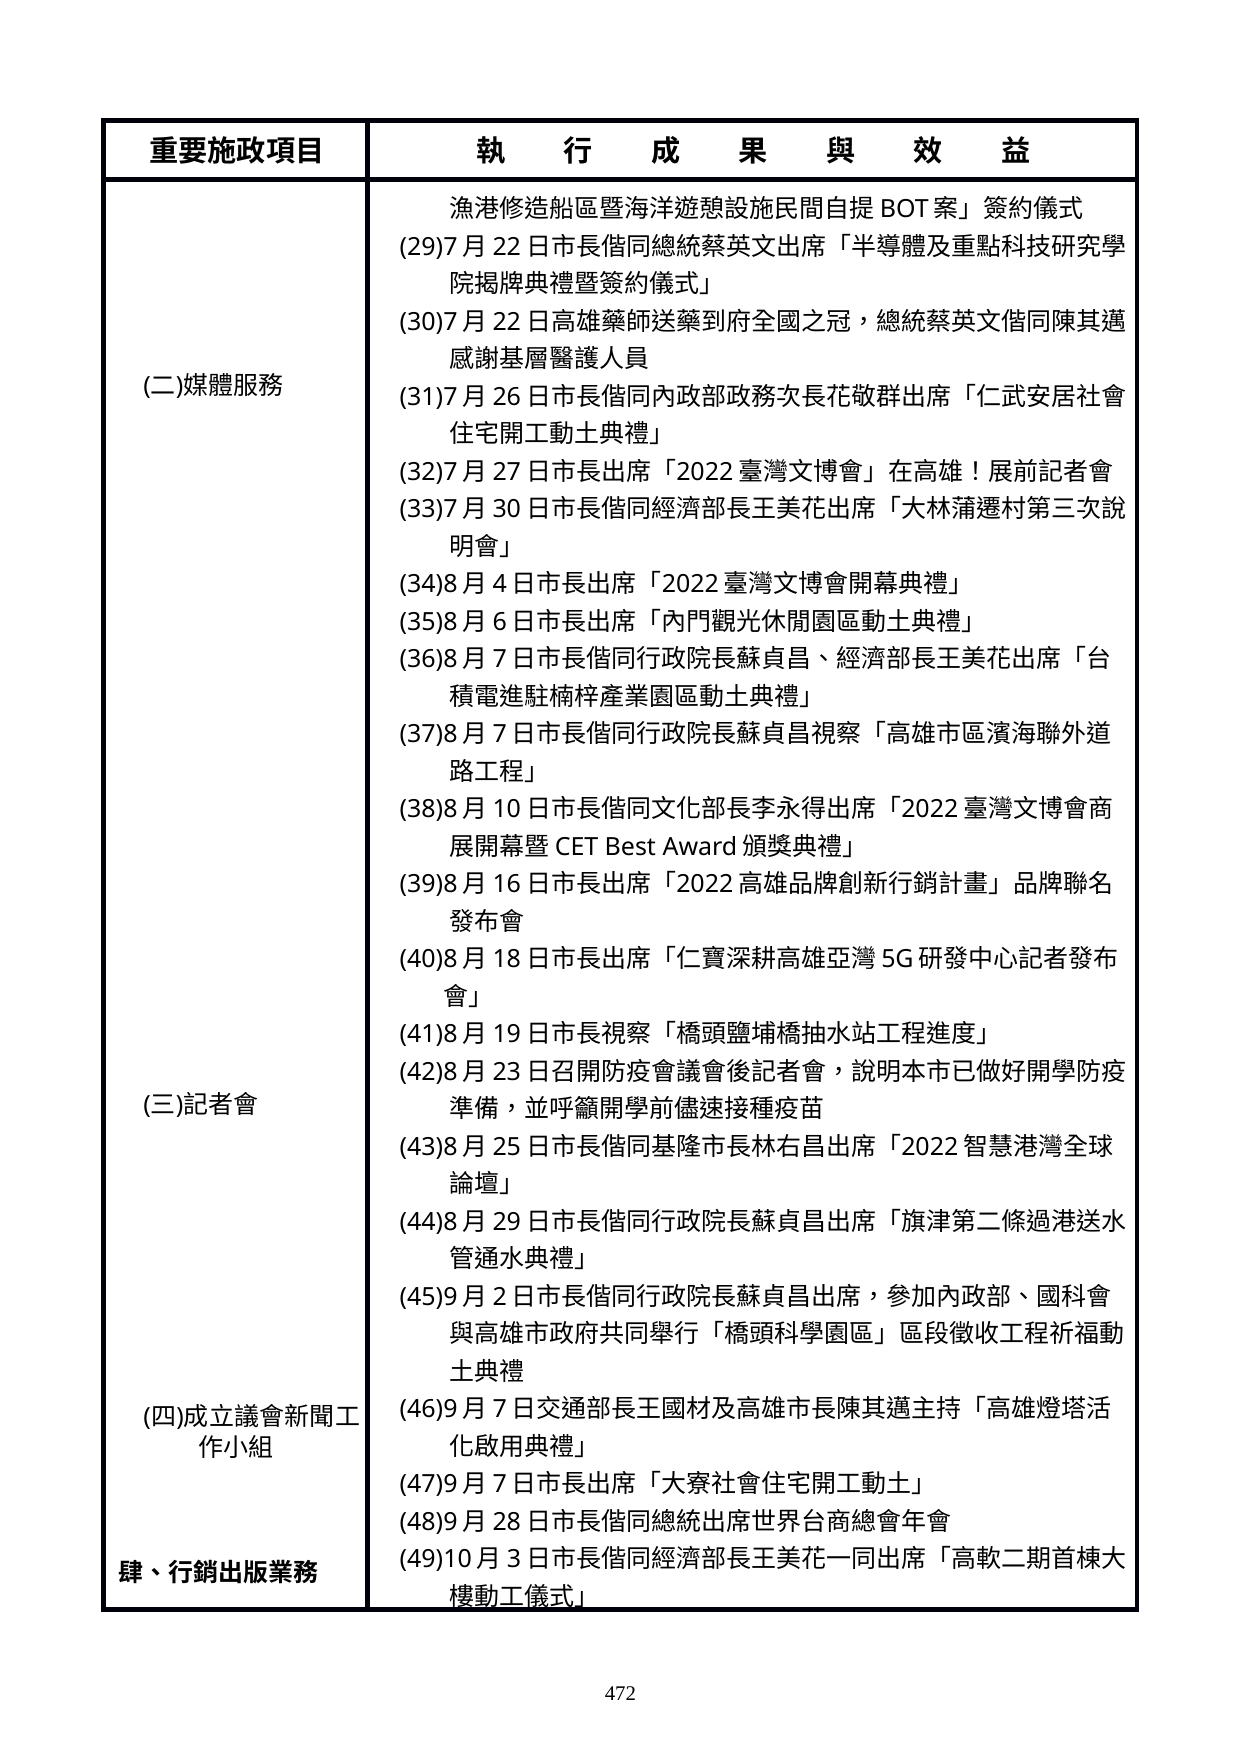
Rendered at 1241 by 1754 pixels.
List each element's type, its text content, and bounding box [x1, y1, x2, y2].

table_cell 1.依據兒童及少年性剝削防制條例規定，訂定「高雄市政府新聞局處理違反兒童及少年性剝削防制條例案件裁罰基準」，辦理平面媒體刊登違法色情廣告之查處。 2.持續加強查察報紙等平面廣告，以維護、保障兒童及少年閱聽權益。 1.依據電影法及相關法令規定，針對轄下的各家電影院，執行例行性不定期查察作業，輔導業者落實分級制度。 2.本市電影片映演業共計10家，111年度實施電影片映演業臨場查驗157廳次 (含本市111年度電影片映演業之安全、衛生、消防等事項之聯合稽查)及影展35廳次，共計查驗192廳次。 3.防疫期間，加強查察本市電影院防疫措施，並請業者持續加強環境清消及落實執行防疫作為。 1.依據兒童及少年福利與權益保障法、出版品及錄影節目帶分級管理辦法等法令規定，查察錄影節目帶租售業及錄影節目帶播映場所是否依法實施影片分級制度。 2.本市錄影節目帶業約23家，新聞局111年度共查察50家次，均符合相關規定。新聞局於查察同時輔導業者落實錄影節目帶分級制度，避免消費者越級觀看不合時齡之錄影節目帶，以保護兒童與少年身心健全發展。 3.防疫期間，不定時派員前往查察錄影節目帶播映場所防疫措施落實情形，並請業者持續執行相關防疫作為。 1.111年度加強有線電視系統輔導管理工作，每月查察系統業者插播廣告情形96家次，均符合相關規定。 2.針對市民及里長反映有線電視系統纜線架設爭議，即時派員或請權責單位及業者至現場查勘，並將附掛之纜線重新規劃整理或拆除，111年度計處理497件(慶聯128件、港都80件、鳳信66件、南國30件、新高雄12件，其他屬不明纜線者181件)。 3.依據有線廣播電視法暨施行細則相關規定，成立「高雄市政府有線廣播電視系統費率審議委員會」，由傳播學者、財經學者專家、消費者團體代表、會計師、律師、通訊網路學者及市府代表共計11人組成，以保障市民收視、消費權益。 4.審議112年本市有線廣播電視系統基本頻道收視費標準，考量通膨壓力，穩定民生物價，112年有線電視各項收視費用不調整，維持與111年相同：慶聯、港都等2家每月每戶基本頻道組上限為500元、經濟型200元，鳳信基本頻道組每月每戶上限為510元、經濟組200元，南國每月每戶基本頻道組上限為550元、基本組200元，新高雄每月每戶基本普及組上限為450元、經濟組160元。裝機費、分機費、復機費及移機費亦均有規定。對於社會局登記有案之低收入戶，免收基本頻道收視費、裝機費、分機費、復機費、移機費等費用。 5.協助各家有線電視業者配合中央流行疫情指揮中心於防疫期間播送各項防疫訊息。 6.為持續鼓勵本市有線電視經營者提供公共訊息數位服務，以提升服務品質，受理業者申請提供公共訊息數位服務補助，111年核定補助共3案（鳳信、慶聯及新高雄各1案），經費合計197萬元。 7.辦理本市有線電視收視滿意度調查，瞭解市民收視習慣及相關資訊，調查結果並提供各業者參考，提升服務品質。 1.為行銷高雄在地文化特色，促進觀光產業發展，攝製多元豐富節目於本市公用頻道(CH3)播放。 2.為強化城市行銷，部分節目安排於全國性頻道播出，另上傳至高雄市政府YouTube平台，以增加節目曝光率，相關節目如下： (1)市政新聞專題節目： 高雄進行式： 針對本市在地市政活動，製作新聞專題節目，本年共製作12集節目、48則專題。 節目內容除提供市民最新疫情資訊外，如：「高市防疫春節不打烊」、「高市開學防疫大作戰 三位副市長訪校園」、「高市開設小兒快篩陽特別門診 採檢看病領藥一次完成」、「快篩陽別怕 高市500家基層診所提供診斷治療」等專題外，另針對「2022台灣燈會在高雄 氣勢磅礡高人氣」、「喜迎台積電設廠 高雄楠梓產業園區開工動土啦！」、「站東路開通 高雄南北交通更暢通」…等重要市政議題進行專題報導，並同步上傳臉書、YouTube及市府中庭電視牆露出，以即時傳達市民最新市政資訊。 (2)行銷在地特色及休閒旅遊節目： ①高雄百工：節目規劃介紹高雄在地產業，讓更多市民有機會認識在高雄深耕打拼並善盡企業社會責任的產業，它們不僅創造出高雄第一、臺灣第一，同時也成為高雄經濟的中流砥柱。本系列節目透過以下方式行銷: 行銷宣傳：節目20秒行銷短片於本市公用頻道播出、臉書廣告投放宣傳。 共製播28集節目，每集長度15分鐘，除於本市公用頻道(CH3)播出，並上傳至高雄市政府YouTube網路平台。 ②高雄玩夯局2.0漫遊攻略：製作20集節目（每集30分鐘），由在地達人帶路，發掘觀光旅遊及在地產業亮點，發揚大高雄在地多元產業、公共建設、地方文創、農村生活、原鄉特色等地方文化。除於高雄市公用頻道CH3、高雄市政府YouTube播出外，也透過三立都會台CH30、三立新聞網、三立YouTube及Vidol、Vidol YouTube播出；更於中華電信MOD CH301綜合台、海外衛星頻道Unifi TV及三立國際台播出。 (3)2022台灣燈會開閉幕展演活動4K影像轉播案透過本案讓全國民眾可透過多機(含空拍機)影像直播攝錄，即時觀賞2022台灣燈會在高雄之璀璨奪目，包括: ①光啟愛河灣·武營晚點名(2月1日) 透過YouTube、臉書直播並供訊於各家電視台，介紹愛河、衛武營雙場域展演活動，吸引全台民眾對台灣燈會之關注，並來高雄賞燈觀光。 ②開幕儀式(2月15日)、閉幕儀式(2月28日) 透過民視台灣台、YouTube、臉書直播台灣燈會開、閉幕式，並供訊於各家電視台SNG連線，讓高畫質「2022台灣燈會在高雄」的主燈及各項展演活動能零時差呈現於各通路上供民眾觀賞。 ③此外，為讓市民能再次觀賞2022台灣燈會在高雄之美，製作剪輯開、閉幕精華各1小時於民視無線台及本市有線電視公用頻道播出。 (4)為增加本市有線電視公用頻道(CH3)節目媒體近用，並推展媒體識讀教育，購置由義守大學錄製「2022傳播與媒體生態座談會-創造出真正咱高雄人的電視台：後疫情時代民眾如何運用公用頻道發揮媒體近用功能」專題座談版權。 3.公用頻道行銷宣導 (1)平面媒體刊物部分： ①「111年節能減碳健行暨有線電視公用頻道宣導」DM刊登「公用頻道宣傳」1則。 ②「111年豆子劇團親子節能減碳暨有線電視公用頻道宣導」DM刊登「公用頻道宣傳」1則。 ③「有線電視公用頻道宣導」DM刊登「公用頻道宣傳」1則。 (2)配合重大活動宣導： 製作多元、實用宣導品於各大活動現場發送，宣導公用頻道，111年度計宣導7場次，讓大家認識公用頻道的優質節目內容與免費託播服務，鼓勵民眾近用公用頻道。 4.本市公用頻道聯播整合，除24小時播送節目，也協調慶聯、港都、鳳信、南國及新高雄等5家有線電視的頭端機房進行連結，在同時段均可收看同一節目，以提升市民認同感、縮減資訊傳達時間，拉近行政區距離。 5.COVID-19防疫警戒期間，新聞局租用設備與器材，協調各家有線電視公司透過高雄市公用頻道CH3，全程LIVE直播「高雄市政府防疫會議會後記者會」，讓高雄市38個行政區的市民朋友，從家裡有線電視同步即時收看市府的防疫作為或施打疫苗等衛教資訊。 6.有線電視新聞聯播 新聞局與高雄市現有自製新聞節目之5家有線電視業者協調合作(慶聯、港都聯製播出「港都新聞」)，本市4家電視新聞，安排於公用頻道輪播，播出時間為：週一至週五首播時段為12:00播出「新高雄新聞」、12:30播出「南國新聞」、13:00播出「港都新聞」、13:30播出「鳳信新聞」；另重播時段為19:00播出「南國新聞」；19:30播出「港都新聞」；20:00播出「新高雄新聞」； 20:30播出「鳳信新聞」。 1.新聞輯要 每日剪輯本市重要網路媒體新聞及電視監測新聞提供市長、副市長及局處首長參閱，111年計剪輯平面新聞資料逾63,944則、網路即時新聞資料逾254,525則、搜集電視新聞摘要70,030則，加強民意輿情搜集、分析與反映工作，作為施政參考。 2.櫥窗 於市府四維行政中心設置市政櫥窗，定期更新市政建設照片，以報導市政活動及建設進步情形，提升市民認同感及參與感。 3.持續維運「好理災-災害數據網路平台」 鑑於天然災害或緊急事件發生時，社會大眾對於災情訊息需求迫切，新聞局已跨局處合作建置「好理災－災害數據網路平台」，配合災害應變中心開設期間或市長指示，彙整各局處權管災情現況，主動定期公布各項災情即時數據。111年度持續維運網站並依需求調整呈現模式，俾提供媒體及民眾即時災情資訊。 4.媒體行銷宣傳 運用雜誌、報紙等平面通路，透過廣告專輯企劃，以兼具深度與廣度之方式，加強宣導本市各項施政建設成果與觀光旅遊景點，主題如下： 開創永續 城市的造局者：與平面雜誌合作廣告專輯宣傳案，以平面、數位宣傳呈現各項市政的執行與成果。 主題為「從托育到樂齡 高雄創新校園空間活化新價值」、「高雄北城計畫 南部半導體S型廊帶敲門磚」、「北高雄一日暢遊 橋頭岡山文化地景的魅力」、「軌道建設四線齊發 綠色交通永續高雄」。 打開高雄。想像未來：與平面雜誌合作廣告專輯宣傳案，平面結合數位廣編宣傳。 主題為「融合交通、生活與新舊文化，鳯山中城再造東高雄璀璨新地標」、「築巢引鳳，高雄市以產業升級推動城市轉型」、「高雄市青年局 陪伴在地青年打造自我事業」。 春節專刊：為推廣春節高雄旅遊資訊，刊登「2022台灣燈會在高雄」春節旅遊專刊，以多元豐富吃喝玩樂資訊，供民眾春節假期旅遊參考。 觀光行銷：運用青商會刊物刊登「2022台灣燈會在高雄」，讓更多青年朋友瞭解城市轉型成果；宣傳「台灣燈會防疫平台」、「五行暢遊碼」及《共生花》、《脈動》等融合新住民元素且交織文化之燈會作品，讓民眾安心防疫、暢遊燈會。 夏季專刊：介紹小港林園捷運延伸線及地方特色之觀光景點，吸引民眾遊賞高雄，行銷重要交通建設，並提升高雄的觀光經濟效益。 秋節專刊：刊登主題「高雄農漁村好好玩」，以深度報導方式行銷高雄農特產、旅遊及其相關農業政策。 產業發展：宣傳「111年度促進產業發展獎補助辦法」、「迎向2023首選高雄」、「亞洲新灣區」、「產業轉型 投資高雄」、「煉油廠轉型與蛻變」，宣傳高雄煉油廠土壤、地下水汙染整治工作及產業轉型成果，歡迎業者到高雄投資，以提升產業競爭力、創造就業機會及繁榮地方經濟。 交通建設：刊登主題「捷運聯合開發行銷」，行銷本市捷運場站聯開案及其地方建設發展。 環境永續：刊登主題「推動低碳永續家園」、「環保淨零碳排」、「多元管制降空汙」，提升市民環境永續意識，朝2050高雄淨零碳排方向邁進。 農業政策：刊登主題「明日超商」、「農漁業冷鏈外銷」、「神農市集」、「產銷履歷」、「智慧農業」，運用平面雜誌及其數位網站，擴大行銷本府農業政策。 水利建設：宣傳「打造優質水環境美好生活在高雄」，宣傳水利建設施政作為。 工務建設：宣傳「高雄厝3.0」使民眾瞭解本府推動綠建築成果。 土地開發：宣傳「高市土地重劃開發一甲子 城市蛻變轉型」，讓全國民眾更瞭解本市土地開發成果。 都市發展：宣傳「旗糖農創園區」高雄土地開發招商成果。 運動發展：宣傳「高雄富邦馬拉松」，推動馬拉松賽事政策宣導及成果。 社會福利：刊登「高雄孕婦產檢交通補助」，以保障孕期安全，打造本市懷孕婦女安全友善環境。 5.網路媒體行銷宣傳 考量網際網路無遠弗屆之影響力，規劃運用網站横幅banner廣告通路，行銷本市重大施政成果，強化資訊能見度，行銷主題包括： 觀光行銷：宣傳「2022台灣燈會新住民燈區」，運用《共生花》、《脈動》等融合新住民元素且交織文化之燈會作品，讓民眾安心防疫、暢遊燈會。藉由活動人潮帶動高雄觀光經濟，振興高雄觀光產業。 產業發展：宣傳「006688補助展延」、「111年度促進產業發展獎補助辦法」、「高雄產業轉型及5G AIoT結合台灣燈會示範場域」、「再生水開發成果」、「煉油廠華麗轉身楠梓產業園區」、「打造南部科技廊帶」、「2022DigiWave」、「元宇宙」、「迎向2023 首選高雄」、「5G AIoT生態圈 高雄智慧科技城」、「5G AIoT 亞洲新灣區 高雄新核心」、「永不止步」短片等，吸引企業投資高雄、並推動經濟發展、產業轉型時，行銷本市積極打造高科技、半導體優質產業聚落以提供友善招商引資環境，及5G AIoT科技城市新形象，展現智慧城市推動成果。 交通建設：宣傳「軌道建設四線齊發 捷運聯開再創商機」，行銷本市捷運場站聯開案及其地方建設發展。 環境永續:刊登主題「防制空污淨零碳排」，強化民眾環保意識。 農漁產業：宣傳「高雄瘋農趣」、「漁業發展暨觀光行銷」、「冷鏈設施」、「大社蜜棗」，以影音專題製作、數位平臺行銷農漁政策。 水利建設：宣傳「打造優質水環境 美好生活在高雄」，宣傳水利建設施政作為。 工務建設：宣傳「綠園道」、「特色公園」、「高雄厝3.0」、「高煉廠土汙整治 褐地重生科技園區」、「道路養護智慧化」，使民眾瞭解本府宣傳公園道路、推動綠建築、高煉廠土汙整治、道路挖掘管理等成果。 都市發展:宣傳「旗糖農創園區」、「路竹都市計畫」、「高煉廠轉型循環經濟研發專區」、「特貿三南之南基地邁向全球」，運用網路媒體及製播短片，強化都市更新、招商引資等政策宣導及成果。 運動發展：宣傳「高雄電競成果」、「高雄富邦馬拉松」，推動高雄電競及馬拉松賽事等政策宣導及成果。 工安及求職防詐宣導：刊登主題「加強勞工安全保障預防職災」、「求職防詐騙」等相關資訊，以降低勞工職業災害發生與防範求職詐騙等情事。 6.多元媒宣行銷宣傳 運用本市公車候車亭燈箱(37面)刊登道安及市政行銷廣告，主題為「清晨夜間外出穿戴亮色衣物或配件」、「FUN心玩旗津」、「四線齊發、運動中心、台灣設計展、庄頭藝穗節、車輛慢看停行人停看聽」、「壽山動物園、2023高雄跨年亞灣未來市」，以觸及通勤族、學生、汽機車用路人等對象，提高宣傳效益。 運用本市33處（計35面）行政大樓及學校外牆刊掛戶外帆布廣告，刊掛主題為「清晨夜間外出穿戴亮色衣物或配件」、「騎車開車不超速」、「軌道建設、運動中心」、「勿酒駕及路口安全」，以強化民眾道安觀念及行銷市政活動。 2022台灣燈會期間，為鼓勵民眾搭乘交通運具前往並落實防疫制度，運用電子戶外刊板加強宣導「台灣燈會防疫平台」及「五行暢遊碼」等相關訊息。並藉由高鐵車廂海報、台灣大車隊車體廣告及車內影音電視託播2022台灣燈會在高雄宣傳短片，將台灣燈會活動推廣至全國各地。 後疫情時期，為宣傳產業數位轉型、招商引資及結合在地產業發展，於國內外旅客眾多的台北捷運月台電視、燈箱刊登廣告，提升本市經濟產業發展。 透過廣播媒體進行「台灣燈會結合5G AIoT智慧運用」宣導，邀請民眾於台灣燈會中，實際體驗5G AIoT智慧科技應用成果；另為強化在地防災能量，宣導本市「水利防汛」相關訊息，增進民眾瞭解、熟悉汛期之正確觀念與應變能力；及積極佈建半導體聚落，打造電動車基地，媒合多家新創、國際加速器進駐高雄，宣傳本市「招商暨產業轉型成果」。 推廣本市友善社福環境，展現本府施政作為，運用廣播電臺之宣導效益，鼓勵市民多加利用相關服務。 為防範求職詐騙等情事，運用廣播媒體刊播主題「求職防詐騙」等相關資訊。 透過高鐵車廂海報、高雄住宅大樓電梯資訊平臺及計程車內影音電視，刊登「迎向2023 首選高雄」海報及排播「永不止步」短片，行銷宣傳高雄產業數位轉型。 為宣傳市政行銷和活動短片，透過計程車內影音電視刊播「永不止步」、「產檢交通補助」、「迎向2023首選高雄」等宣傳短片。 運用超商廣播宣傳「招商暨產業轉型成果」，展現高雄城市意象，擴大整體招商效益。 1.媒體宣傳 (1)運用新聞記者公會、報紙發行的農民曆刊登道路交通安全跨頁廣告，隨農民曆贈送弱勢家庭民眾，或深入各階層及家庭等，廣告效益長達一年。 (2)製播111年度交通安全廣播宣導節目，加強宣導道路交通安全政策與維持良好交通秩序，透過廣播電臺以廣告、專訪、口播等方式，進行全年道安廣播宣導，宣導主題包括酒駕防制、大型車安全、高齡者交通安全、汽機車正確左右轉、考照再上路 青春向前行、暑假期間青年朋友不超速 不逼車 不無照、機車如何正確左轉、無號誌化路口-閃紅閃黃、非號誌化路口行車安全-停標誌或標線 閃光紅燈、速度管理、酒駕防制及新交通法規等，藉由電臺製播創意宣導帶，向市民宣導正確的道安觀念。 (3)透過多媒體電視(高捷、7-11、全家電視)播放「高齡者行人安全-好習慣篇」、「阿達-機車轉彎」、「蝴蝶效應篇-大型車安全」、「機車逕行左轉」、「蔡哥-大型車安全」道安宣導短片，強化民眾路口安全觀念。 (4)運用平面媒體宣導「汽機車安全-路上不做他人意料外的行為」、「清晨夜間更要閃亮登場 外出請穿戴亮色衣物或配件」、「高齡者交通安全」、「汽車勿從外車道左轉、勿搶快轉彎」，加強用路人交通安全觀念，以減少意外事故發生。 (5)與廣播媒體合作製播「高齡者交通安全」、「不酒駕不超速」、「跨年活動交通安全宣導」，呼籲市民朋友遵守交通規則、強化正確用路行為，並鼓勵民眾搭乘大眾運輸工具前往參加活動。 (6)運用高雄市公車車體刊登「守規則駛卡慢ㄟ啦」道安廣告，公車路線行經商圈、市場、影城、百貨公司、大賣場、醫院、社區等人潮眾多之區域，藉由公車移動式特性，加強道安宣導，提高宣導效益；於本市港都客運、東南客運、漢程客運及統聯客運等4家客運公車，刊登52面車體道安廣告。 (7)運用人潮進出頻繁之高雄捷運站月台玻璃貼、燈箱、車廂刊登「非號誌化路口停讓」道安廣告，共90面。 (8)運用本市公共腳踏車(YouBike)後泥除刊登「不逼車、不無照、不超速」廣告，共400台。 (9)印製酒駕新法宣導海報及酒後找代駕宣導貼紙，函請警察局、經發局、勞工局、民政局、交通局等局處協助張貼熱炒店、酒店、KTV等高風險場域，及大眾運輸節點、民眾常進出活動點位，隨時警惕大眾不酒駕及酒後請找代駕，保護市民生命財產安全。 (10)運用本市6處交通人流量大點位之電視牆播放道安宣導影片，加強宣導交通安全觀念，主題為「蝴蝶效應篇-大型車安全」、「機車如何轉彎-二段式左轉、逕行左轉」。 (11)印製雙享杯、手持電扇及手機架等道安宣導品，宣導不搶快轉彎、路口安全及不超速等主題，適時於宣導活動現場贈送參與民眾，強化道安觀念。 2.製播宣導短片： (1)拍攝「愛有路用篇-機車安全」及「蝴蝶效應篇-大型車安全」宣導短片60秒2支、濃縮版30秒2支，運用多元通路宣導提高用路人道路風險意識及強化正確駕駛習慣。 (2)與YouTuber阿達、蔡哥合作拍攝「阿達-機車轉彎」及「蔡哥-大型車安全」長版短片各1支、濃縮版60、30秒短片各1支，宣導高齡者騎乘機車轉彎安全及大型車安全，將短片上傳網路平臺，深入影響及帶領長輩正確用路行為及觀念。 3.活動配合： 配合各局處都市行銷或民間自辦等活動，透過有獎徵答等方式，致贈民眾交通安全宣導品，於日常生活中落實道安觀念。 (1)配合民間社團舉辦道安宣導活動共計8場次。 (2)配合大型活動進行道安宣導計10場次：2022六龜觀光藝文季、2022高雄海洋派對、2022甲仙芋筍節、大高雄區域人文物產特色暨產業行銷活動案-超級夜總會(大社場、旗山場、小港場、鳳山場、路竹場、三民場)、路竹番茄節，設立攤位進行道路交通安全宣導有獎徵答，透過與民眾互動，倡導正確用路觀念，提升本市交通安全。 1.短片製作及電子媒體行銷宣傳 為強化行銷高雄重大軟硬體建設、宣傳年度大型活動、落實交通安全觀念及推廣疫後振興方案，規劃運用全國性電視頻道通路，排播草地音樂會「台灣燈會防疫大作戰」、「台灣燈會船愛大戲」、「台灣燈會穿越燈會」、「產業轉型永不止步」、「綠園道」、「亞灣未來市」、「大型車安全」等主題，迅速有效觸及國內大眾，強化民眾交通安全觀念，也讓高雄市政資訊及城市意象有效傳遞，邀請全國民眾疫後至高雄旅遊消費，活絡在地商圈及觀光產業。 拍攝剪輯「LINE Beacon功能導覽影片」，2022台灣燈會是史上第一場防疫、智慧科技兼具的新形態燈會，以智慧導覽取代人工導覽，降低人群接觸風險，教導民眾瞭解相關功能及使用。 拍攝「高雄市居家照護中心防疫說明影片」，讓民眾熟悉居家照護、重症分流等應變措施及相關指引。 運用中華電信MOD網路電視刊播「產業轉型永不止步」，展現高雄城市意象，增加市民認同感。 「111年市政活動攝製錄影及平面拍攝案」，針對本市市政活動拍攝製作及錄影存檔，並視需要提供媒體報導及使用，另亦透過平面影像記錄高雄城市亮點，做為城市行銷素材以及城市發展檔案資料，增進市民瞭解市府施政與建設成果。 2.國際行銷 運用高雄市政府官方推特Twitter (@Kaohsiung City)及Instagram帳號，提供以英、日、東南亞國家語言為主的城市訊息供國際人士瀏覽，議題包含高雄歷史人文、隱藏景點、節慶活動、美食特產、時事議題、親子情侶旅遊等，如2022台灣燈會期間，發布燈會系列活動貼文，感謝國際抗疫夥伴與臺灣扶持前行，經外交部引用推文並剪製無人機展演影片發布後，獲立陶宛外交部亦引用推文向臺灣致意；推文悼念日本首相安倍晉三逝世、登革熱境外移入通報採檢措施、開放相關邊境管制措施、口罩禁令鬆綁。 駐臺媒體如菲律賓UNTV電視台及法新社均有報導，發稿並獲菲律賓Manila Bulletin Online、News Center新聞網站、阿拉伯聯合大公國Sharjah24 News、法新社阿拉伯新聞網（AFP Arabic）及阿爾及利亞AL24news等媒體轉載。另，駐地媒體斯洛伐克「真理報」（Pravda）刊出「斯洛伐克心型國旗照亮臺灣的天空」之報導。美國休士頓主流KHOU11電視台轉播報導。其他如日本富士電視台、祕魯、貝里斯、哥倫比亞、巴拉圭、土耳其等國家亦多有媒體露出2022台灣燈會相關新聞。 與國際影音達人合作，拍攝三支行銷影片，介紹2022台灣燈會在高雄、高雄原鄉之美、親子共遊景點、共融式公園等，提升國際對高雄城市之認識。 運用YouTube、臉書及Instagram、Twitter等社群媒體強化高雄國際行銷，於日本、韓國、港澳、新加坡、馬來西亞、泰國、越南等當地地區露出國際城市行銷短片「永不止步」。 透過外語專題宣傳「2022台灣燈會在高雄」，包括路透社英、日語專題、美聯社英語專題及其他國際專題於各大國際媒體網站刊登等。 為加速本市招商引資腳步、打造完整半導體產業聚落，吸引國際大廠投資，帶動本市經濟產業發展，規劃以中文、英語及日語等語言撰擬「打造高雄成為全球最有價值半導體產業聚落」、「高雄啟用5G智慧長照系統 放眼海外新興市場布局」、「高雄電動車產業鏈成形 大廠進駐布局全球市場」、「展望亞灣5G AIoT創新園區 建立完整產業鏈輸出國際」、「智慧港灣全球論壇扮國際平台 高雄將推動高雄港數位應用服務出海」、「發布5G AIoT帶路 DigiWave驅動高雄設計經濟動能」等專題，整合媒體露出效益，針對標的區域對外宣傳高雄產業轉型，及推動蛻變為5G AIoT科技城之嶄新形象，藉以提升高雄國際知名度。 3.運用多元通路行銷高雄 高雄市政府官方臉書 截至111年12月31日止，粉絲數逾48.5萬多人，跳脫官方樣版的內容，以直播、文字、影片或圖卡方式宣導各類市政資訊，包括防疫記者會直播、防疫新知及紓困振興方案，並掌握後疫振興商機，行銷高雄市吃喝玩樂、節慶活動、市政建設、社會福利等各種訊息，完整呈現高雄城市魅力；並透過專頁回覆網友提問，成為市政溝通的橋梁。 高雄市政府LINE官方帳號 透過LINE行動通訊軟體，發送有關本市最新市政、防疫、活動、觀光、交通、天災應變和停班停課等即時訊息，截至111年12月為止好友數已超過128萬多人。 1.辦理「大高雄區域人文物產特色暨產業行銷活動」 為宣傳高雄豐富在地景觀、人文核心價值、產業轉型發展等議題，同時兼顧疫後在地經濟活絡與振興並擴大在地參與，辦理7場超級夜總會及1場超級紅人榜。 「超級夜總會」以最具話題性的綜藝節目主持人許效舜、彭恰恰、苗可麗，結合每一場超過10位以上的藝人演出及多型態單元(例如：點歌、歌中劇、群星PK競賽等)，號召力吸引人潮前往活動現場；另，超級紅人榜主持人于美人、蔡昌憲、許志豪，也同樣將地方特色、物產文化、人文故事、產業發展巧妙融入節目內容中，8場活動在幽默風趣歡笑聲，和樂聲歌曲伴隨下，打造深具在地風情的金曲晚會，8場參與人次合計60,080。 活動前透過電視廣告、廣播、網路、平面及戶外露出等通路，將本市人文特色、積極推動產業招商、打造完整南部科技廊道及輔導產業在地轉型成果向外界行銷，希望帶動地方特色營運回溫，促進在地產業效益，並於活動後透過網路精華持續發酵；上述行銷合計超過4千萬以上觸及人次。 2.結合民間資源合作辦理 「2022 OPEN!大氣球遊行」活動 ①由統一超商股份有限公司、寬寬整合行銷股份有限公司主辦，本府為活動指導單位。 ②12月17日於高雄前鎮區時代大道舉行，遊行隊伍由海軍陸戰隊樂儀隊開場後，由市府團隊、高雄捷運公司組成的「高雄隊」為遊行拉開序幕，沿路發送精美贈品與民眾同樂，帶出表演團體、卡通造型大氣球、舞台車等吸睛遊行亮點。 「2022紫耀義大 享樂好漾」跨年煙火活動 主辦單位為義联集團(經營管理委員會)，新聞局受邀擔任指導單位，111年12月31日至112年1月1日在義大世界舉行，自23:59開始倒數後，00：00施放999秒煙火，主辦單位估計50,000人次入場觀看，歡喜迎接2023年。 3.辦理「2023高雄跨年活動」 2023跨年主軸為「亞灣未來市」，以亞洲新灣區致力產業研發創新、發展國際研訓及應用技術管理人才中心，形塑兼具休閒觀光與產業經濟的水岸廊帶的「進行式」，希望以跨年活動讓現場民眾及全國觀眾，認識高雄產業轉型邁向未來，也預告亞灣航向「未來式」的無限可能。 台灣跨年史上首座「雙面舞台」，以「進行式」(面中華五路)與「未來式」(面成功二路)舞台，給民眾260度視野，雙倍震撼、雙倍搖滾，更象徵從2022，跨越到更好的無限未來。 跨年倒數完，於時代大道底「第90期市地重劃區」，綻放180秒璀璨「亞灣跨年花火」，最大達8吋高空花火，搭配3D特效煙火及燈光秀，帶來最精彩的視覺饗宴，讓現場觀眾在花火照耀下的歡樂及感動，一起跨過2022年。 推出重磅演出藝人：包括高雄獨家「天生歌姬」A-Lin(重磅壓軸)、「金曲常客」動力火車、「雙金樂團」滅火器、「新生代饒舌團體」影子計劃。最強主持人：天團「浩角翔起」+搭檔NO.1女神「白家綺」，有最強棒卡司：開場「大勢人氣樂團」告五人、倒數後超人氣「搖滾天團」八三夭，更邀請到「金曲歌后」艾怡良、「抒情饒舌」高爾宣、「超人氣男子團體」原子少年金星、Ozone、「甜酷歌手」陳芳語、「鄉民老婆」吳卓源、「翻唱女神」文慧如及鳳凰藝能知名演員白家綺、蘇晏霈、張家瑋、謝京穎、楊淨宇和波波蓁6位所組合的PT Girls輪番熱唱。 「2023高雄跨年-亞灣未來市演唱會」現場計有31萬人次湧入參與，電視分段收視全台居冠，4歲以上平均分段收視1.30，總收視人口104萬2千，其中第一段收視更是高達1.89。史上第一座跨年雙面舞台打造震撼視覺效果，藝人演出相當具話題及挑戰性，收視前三高為跨年限定「PT Girls」演出，最高收視來到2.65；收視第2高為倒數前由天生歌姬A-Lin壓軸獻唱，收視最高點達1.79；第3高1.75落在Kimberley陳芳語精彩的歌舞大秀。 「2023高雄跨年-亞灣未來市演唱會」於線上直播成績亮眼，共超過458萬人次線上觀看，高雄跨年於中華電信MOD「2023衝跨年」LIVE轉播專區獨家以多視角HD高畫質轉播，包括「全知視角」、「進行式舞台」、「未來式舞台」和「搖滾視角」，讓觀眾可隨時切換不同角度欣賞港都跨年晚會及煙火秀。直播細部成果臚列如下：MOD與Hami Video總計超過121.2萬人次收看；YouTube頻道累積觀看次數超過181萬次， Facebook於《高雄市政府》、《陳其邁 Chen Chi-Mai》市長、《史哲》副市長、《文化高雄-高雄市政府文化局》、《高雄旅遊網》、《四季線上4gtv》等頻道分兩段直播，總觀看人次超過16.5萬；LINE TODAY官方帳號線上觀看人次超過117.7萬，LINE TV超過21.9萬觀看次數。 1.發布新聞 適時發布重大市政活動及市政建設成果新聞，111年度共發布1,297則，供大眾傳播單位參考運用，並傳達市政訊息，樹立良好市府形象 2.配合市政行程，辦理新聞聯繫與媒體服務及新聞發布等事宜，場次如下： 1月11日市長協同疾管署、小港機場再盤點落實防疫工作 1月15日市長出席仁武產業園區首建廠動土典禮 1月23日召開COVID-19疫情視訊會議 中央地方聯手防堵Omicron變種病毒擴散 1月26日市長出席「高雄都會區大眾捷運系統岡山路竹延伸線土建暨軌道統包工程動土典禮」 2月15日市長陪同總統蔡英文、行政院長蘇貞昌、交通部長王國材出席「2022台灣燈會點燈儀式」 2月23日市長陪同經濟部長王美花出席「前鎮科技產業園區前瞻大樓揭牌啟用儀式」 2月28日市長陪同交通部觀光局長張錫聰及台北市副市長蔡炳坤出席「高雄衛武營舉辦閉幕典禮及進行交接儀式」 3月4日市長陪同總統蔡英文視察「台電興達電廠供電情形」 3月7日市長陪同行政院長蘇貞昌出席「關務署100噸級巡緝艇首艘命名暨下水典禮」 3月20日市長陪同行政院長蘇貞昌、內政部長徐國勇出席「『汰換老舊消防車輛3年中程計畫』交車典禮」 3月30日市長出席「高雄AWS雲端聯合創新中心」啟動儀式 4月3日市長陪同行政院長蘇貞昌、經濟部長王美花出席「全台首艘全迴旋大型浮吊船『環海翡翠輪』下水儀式」 4月3日市長陪同行政院長蘇貞昌、交通部長王國材出席「『台20線78K+500寶來一橋改建工程』通車剪綵儀式」 4月30日市長陪同行政院長蘇貞昌出席「『台20線南橫公路梅山口至向陽路段有條件復通』祈福典禮」 5月1日市長出席「大寮區第81期重劃區公11、公12及綠地開闢工程動土典禮」 6月3日市長陪同行政院蘇貞昌院長、衛福部陳時中部長前往高雄展覽館，視察兒童疫苗大型接種站 6月15日市長出席鴻海臺灣電芯研發暨試量產中心高雄動土 6月17日市長陪同總統參訪「永安石斑魚產業」 6月22日出席「左營區福山安居社會住宅開工動土典禮」 6月30日市長北上電視購物台攜手農委會主委陳吉仲推銷最好吃的高雄石斑 7月2日市長偕同文化部長李永得出席「第33屆流行音樂金曲獎頒獎典禮」 7月3日市長視察「橋頭區典寶溪D區滯洪池工程」 7月4日市長出席「台灣IP‧高雄原創──聊療號」輕軌彩繪列車開箱啟航 7月9日市長視察「高雄輕軌二階工程進度」 7月12日市長視察「大寮區拷潭排水整治工程」 7月15日市長偕同內政部政務次長花敬群出席「鳳翔安居社會住宅開工動土典禮」 7月18日市長出席「高雄市岡山區大鵬九村社會住宅新建統包工程」動土典禮」 7月21日市長偕同財政部國有財產署副署長李政宗出席「興達漁港修造船區暨海洋遊憩設施民間自提BOT案」簽約儀式 7月22日市長偕同總統蔡英文出席「半導體及重點科技研究學院揭牌典禮暨簽約儀式」 7月22日高雄藥師送藥到府全國之冠，總統蔡英文偕同陳其邁感謝基層醫護人員 7月26日市長偕同內政部政務次長花敬群出席「仁武安居社會住宅開工動土典禮」 7月27日市長出席「2022臺灣文博會」在高雄！展前記者會 7月30日市長偕同經濟部長王美花出席「大林蒲遷村第三次說明會」 8月4日市長出席「2022臺灣文博會開幕典禮」 8月6日市長出席「內門觀光休閒園區動土典禮」 8月7日市長偕同行政院長蘇貞昌、經濟部長王美花出席「台積電進駐楠梓產業園區動土典禮」 8月7日市長偕同行政院長蘇貞昌視察「高雄市區濱海聯外道路工程」 8月10日市長偕同文化部長李永得出席「2022臺灣文博會商展開幕暨CET Best Award頒獎典禮」 8月16日市長出席「2022高雄品牌創新行銷計畫」品牌聯名發布會 8月18日市長出席「仁寶深耕高雄亞灣5G研發中心記者發布會」 8月19日市長視察「橋頭鹽埔橋抽水站工程進度」 8月23日召開防疫會議會後記者會，說明本市已做好開學防疫準備，並呼籲開學前儘速接種疫苗 8月25日市長偕同基隆市長林右昌出席「2022智慧港灣全球論壇」 8月29日市長偕同行政院長蘇貞昌出席「旗津第二條過港送水管通水典禮」 9月2日市長偕同行政院長蘇貞昌出席，參加內政部、國科會與高雄市政府共同舉行「橋頭科學園區」區段徵收工程祈福動土典禮 9月7日交通部長王國材及高雄市長陳其邁主持「高雄燈塔活化啟用典禮」 9月7日市長出席「大寮社會住宅開工動土」 9月28日市長偕同總統出席世界台商總會年會 10月3日市長偕同經濟部長王美花一同出席「高軟二期首棟大樓動工儀式」 10月5日市長出席「輕軌C20-C24路段正式開通試營運」 10月6日市長偕同經濟部長王美花出席「啟動光之展演」 10月6日市長出席「2022台灣設計展在高雄全面開展」活動 10月31日市長偕同行政院副院長沈榮津出席「高雄捷運黃線機廠統包工程動土祈福典禮」 11月4日市長出席「高市府啟動亞灣2.0計畫」 11月7日市長出席「前鎮亞灣智慧公宅動土典禮」 11月9日市長出席「橋頭再生水廠興建移轉營運計畫」簽約 11月29日市長出席「南臺灣首座新建型凱旋青樹社宅近完工」典禮 12月7日市長至前鎮區漁港北一路視察下水道清疏作業市長出席「清豐安居社宅動土」典禮 12月25日市長出席「第四屆市長、副市長及首長宣誓就職」 12月27日市長出席「清豐安居社宅動土」典禮 12月30日市長出席「七賢安居社宅動土」典禮 12月31日市長出席2023高雄跨年《亞灣未來市演唱會》 3.站東路切換施工及通車任新聞宣導小組，派員進駐應變中心 於會勘現場媒體服務，並代為發布新聞稿，予媒體參考報導，亦公布於本府官網供民眾瀏覽。 每日搜集相關新聞輿情，供應變小組即時針對輿情做出回應及說明。 4.派員進駐應變中心 配合災害應變中心或指揮中心成立，派員進駐並配合市政行程或市長視察災情發布新聞稿。 1.建立數位化新聞發布與聯絡管道 每日即時發布新聞，並上傳市府全球資訊網市政新聞，供使用網際網路之民眾閱覽。 將每日發布之新聞暨市長重要活動行程，以電子郵件及LINE群組方式傳送給媒體記者參考運用，強化市政活動報導率。 建立記者即時通訊群組，即時傳送市府活動最新消息或重大事件採訪事宜。 2.加強媒體聯繫 (1)印製2022媒體記者通訊名冊供府會記者索取，另配合本府舉辦各項大型活動，協助發送採訪證，並提供媒體本府局處主管通訊錄。 (2)增進本市媒體友善互動關係，辦理媒體記者餐敘、贈送伴手禮等。 3.強化媒體服務 2022台灣燈會期間協助規劃開閉幕採訪動線暨媒體服務、開設兩處媒體中心(愛河灣、衛武營)、搭設閉幕用攝影平臺供媒體取景拍攝，協助ICRT架設直播線路設備、發布展演新聞稿及提供各式絢麗燈區作品照片供媒體參採報導，有效吸引民眾目光，前往高雄欣賞體驗防疫新燈會。 2023高雄跨年亞灣未來城市演唱會期間，即時發布活動照片及新聞稿供媒體參採報導，並於迪卡儂三樓設置媒體中心，供媒體取景拍攝。 1.轉播供訊服務 因應新冠肺炎變種病毒流感化、傳染力強，國際疫情未歇，並將逐步放寬邊境管制、縮短入境檢疫天數等。為讓社會大眾即時獲得疫情最新狀況、防疫整備與管制鬆綁等方案，辦理「111年網路平台轉播供訊案」，秉持資訊公開透明原則，對外界說明疫情最新狀況及防疫作為。 辦理高雄市第四屆市長、副市長及首長宣誓就職典禮，透過轉播供訊給各家媒體使用，並進行高雄市政府官方臉書、高雄市政府YouTube等通路直播，說明本市未來施政願景。 1.加強記者聯繫成立議會工作小組 高雄市議會開議期間成立議會工作小組，發布市長答詢新聞稿共37則，使民眾瞭解議會重大決議與質詢焦點。 於市政總質詢期間，安排市長接受媒體專訪。 1.電子期刊 《高雄畫刊》每月發行1期，全年發行12期，111年共發行12期。以介紹高雄都市風貌、人文風情、觀光旅遊、在地美食、藝文及地方特色等資訊為主，提供多面向認識高雄，加強都市行銷。 2.紙本期刊編印 每2期《高雄畫刊》電子期刊內容，擇其精華再編輯成紙本刊物，每雙月發行1期，111年共發行6期，每期印製18,000本。 每期寄贈機關學校、駐外單位、全國圖書館等單位提供閱覽，並派送至全台約210個地點(包含景點、旅遊服務中心、機場、車站、藝文場所、書店等)供民眾索閱。 3.行銷推廣 《高雄畫刊》網站整合中、英、日語版期刊內容及電子書，111年1至12月網頁瀏覽量累計超過176萬4千次。 透過「高雄市政府」官方臉書、高雄市政府LINE官方帳號等社群媒體，不定期分享期刊內容及連結。 《高雄畫刊》電子期刊每期發送高市府員工、既有訂閱戶，並與聯合新聞網、聯合電子報、中時新聞網、信傳媒、LINE熱點等媒體平台合作授權內容轉載，擴大觸及效益。 1.以英、日文報導本市活動、重大建設、觀光旅遊資訊、藝術文化活動等報導，期使居住本市的外籍友人、來台觀光旅遊的國際背包客、新住民等，藉由本刊介紹能了解高雄多元而豐富的面貌。 2.每雙月發行一期的紙本刊物，111年度計劃發行6期(履約期限至111年6月9日止，111年發行3期，最後3期為跨年度執行，將於112年發行)，每期發行9,000份，放置地點包括桃園國際機場、高雄國際機場、高雄捷運站、本市觀光飯店、本市藝文場所如衛武營藝術文化中心、文化中心等，美國在台協會高雄分處、日本交流協會、新移民家庭服務中心、本市設有華語學習的大專院校等121處地點，提供讀者免費索閱本刊物。 3.紙本刊物出刊後，並將圖文上傳新聞局網站；英文版圖文也於高雄市政府新聞局提供讀者線上閱讀，服務民眾網上閱讀本刊。此外，每期均上傳網路合作平台：聯合新聞網及聯合電子報。 1.印製2023年《高雄市簡介》，為增進國內外訪賓對本市之瞭解，提昇本市知名度與能見度，內容規劃以圖像說故事，介紹高雄亞洲新灣區產業潛力、自然萬象、便利交通、藝文產業、旅遊資源、城市慶典、高雄好滋味、高雄願景等主題，提供予國內外賓客閱讀。 2.預計於112年7月31日出版，發行中文1,000本、英文2,000本及日文1,000本。 「2023高雄市年曆」印製25,000張，以手繪風格展現高雄重大市政建設、文化圖像以及物產美食；於111年10月26日09:00於本府四維、鳳山行政中心及本市38個區公所同步發送予民眾免費索取。 「2023高雄市月曆」印製25,050份，以高雄市生產之當季水果為主，藉以行銷本市優質農產品；於111年11月9日09:00於本府四維、鳳山行政中心及本市38個區公所同步發送予民眾免費索取。 1.高雄廣播電臺「彩虹旗的世界」入圍111年廣播金鐘獎「社會關懷節目獎」。 2.廣播結合新興社群媒體： 高雄廣播電臺順應新興媒體趨勢，精選電臺數個節目進行臉書直播及提供YouTube平臺收看，包括：e啦！原住民、運動港都好運發、公事好好說、南方科技城，全年共直播85集，觀看人次達242,000餘次。因應新興電臺收聽形式–播客（Podcast）越來越流行的趨勢，電臺也規劃特定節目以Podcast方式提供民眾收聽，上傳「943人聲小劇場」、「Hi(海)!聽渡輪說什麼」、「公事好好說」、「南方科技城」、「防疫『心』生活」、「波士派雙語脫口秀」、「城市說書」、「玻璃星球」、「彩虹旗的世界」、「錦荔枝的滋味」等節目及單元。 3.節目製播多元化 (1)為優化民眾英語學習能力，製播多元雙語節目及單元，全年總播出時數約1154小時。上午7:00~7:30與BBC英國廣播公司合作聯播BBC Newsroom新聞節目，21:00~22:00及00:00~01:00與英語雜誌社合作，播出英語教學節目。與文藻外語大學傳播藝術系、國立高雄科技大學應用英語系、常春藤雜誌社合作，製播英語小單元，於整點時段播出。並於週一~週五帶狀節目中增加英語教學內容: 11:00~12:00「高雄人第三階段」，週六08:30~09:00高師大英語系製播「英語醬玩」，週六10:00~11:00製播「雪人的早午餐」，週日10:30~11:00「奇幻島」，週日18:00~19:00「波士派雙語脫口秀」。 (2)針對民眾關心的事務，開闢「我愛高雄」節目，週一至週五委由客委會、社會局、原民會、運發局及高雄輪船公司製播，由各局處與市民直接溝通，擴大市政訊息行銷功能，全年共播260集。 (3)與養工處、捷運局、勞工局、警察局、衛生局等單位，合作製播「探索高雄」、「高雄進行事」、「就業加油站」、「原來如此」、「健康方程式」等單元，宣導高雄的行道樹、輕軌及捷運交通規劃及工程建設進度、企業徵才、職業訓練、就業津貼、反詐騙、醫療知識等市政措施及生活資訊。 (4)為提升新住民多元文化適應力，由東南亞新住民主持群合作製播節目「愛家好姊妹」，讓新住民更容易掌握生活相關資訊與連結；另製播多元移工專屬節目「泰勞在高雄」、「開心假期雅加達」等，每週製播新住民及移工節目共3集。 (5)服務南台灣客家鄉親，規劃系列客語節目：開闢「天下一家親」、「最佳時客」、「客家風情」等客語節目。每週播出客語節目19小時，內容涵蓋客家說唱及客家風俗文化等。 (6)每日平均製播約200分鐘古典音樂節目，提供南臺灣民眾獨特、深度之聽覺享受，為南臺灣播出古典音樂時數最多的電臺。 (7)為帶動高雄觀光業發展，於「午后陽光第二階段」節目中製播【要去高雄】單元，介紹高雄地區的觀光資源及旅遊活動，帶動地方觀光產業的發展。「943好夜晚」節目【高雄尚青】單元，下班尖峰時段播報高雄最新的食衣住行消息，加強活動報導。「午后陽光第一階段」節目提供聽友實用的旅遊路線、民宿、餐飲資訊並大量訪問在地青年農漁民行銷高雄農漁產，全年共製播613集。 (8)善盡媒體社會責任，提供弱勢發聲管道，於「午后陽光第二階段」節目，安排固定時段專訪公益社團。 (9)為鼓勵青年返鄉以提振地方活力，並促使臺灣農業邁向年輕化及高競爭力，「午后陽光第一階段」節目與行政院農糧署及高雄市政府農業局合作，大量訪問高雄在地及其他地區優秀青年農民談其創新作為，藉此提升農民形象，建構新的農產業價值鏈。 (10)為加強聽眾對於高雄經濟現況、外貿資訊及商務活動的認識與參與，「經貿會客室」節目針對重大經濟商務主題，每週邀請相關領域專家進行闡述與評析，如: 循環經濟國際趨勢與台灣現況、台灣離岸風電建置進度與遭遇、新創大南方展會、2022 亞洲樂齡智慧生活展、智慧城市在高雄等，全年共製播53集。 (11)持續規劃「公事好好說」節目，週一17:30~18:30播出，全年共計48集，邀請民意代表、政府主管機關、社區、企業界或公民團體代表對話激盪，討論公共時事議題、分享在地創新經驗，於每月進行臉書直播一次。 (12)與國立高雄科技大學共同製播「南方科技城」節目，全年共計50集，每集節目進行直播，邀請產業、學界共同探討高雄產業脈動與科技發展，內容包含科技新知、產業脈動、在地產業及新創企業，期盼讓市民對於高雄這座南方大城有更多認同與歸屬。 (13)高雄廣播電臺實況轉播議會質詢及大型活動： 111年3月21日轉播第3屆第7次議會定期大會市長施政報告、4月25日~5月24日轉播市政總質詢；111年8月8日轉播第3屆第8次議會定期大會市長施政報告、9月8日-10月11日轉播市政總質詢；111年11月26日轉播九合一選舉即時開票情形；12月31日轉播跨年晚會。 (14)配合市府各局處重要施政加強宣導，包括：不開快車不闖紅燈、113婦幼保護專線、防疫宣導、登革熱就醫篇、愛心募款、農業保險、家庭收支調查、節約能源、汛期宣導、反毒宣導、/關懷新住民、著作權、CEDAW性別平等、捐血一袋救人一命、防詐騙等。 (15)配合台灣燈會在高雄、高雄首選電商平台、高雄過好年系列活動、春天藝術節、草地音樂會、高雄內門宋江陣、愛河端午龍舟嘉年華、旗津黑沙玩藝節、高雄左營萬年季、台灣文博會+設計展、高雄啤酒節、高雄電影節、鼓山魚市場開幕、庄頭藝穗節、全台最大聖誕光影展演-2022愛河灣聖誕燈光展演、跨年系列等活動，製播節目專訪及節目配合口播宣傳，全方位報導行銷本市大型活動。 4.強化道路安全宣導，於111月6月27日至7月1日及111年12月22日分別辦理2次全時段現場節目之擴大交通安全有獎徵答活動；平日節目插播「防酒駕」及「不超速」等政令宣導，加強傳遞交通安全知識。 5.提供重大防疫防災資訊，強化電臺公共服務功能 (1)因應新型冠狀病毒防疫之相關宣導措施 高雄廣播電臺配合國家通訊傳播委員會(NCC)及行政院宣導措施，於固定時段播出宣導音檔，並積極宣導疫情最新狀況、防疫措施、疫苗施打等訊息，111年1月至12月口播及宣導帶播放累計5,000餘次，專訪計51次。 (2)配合高雄市政府召開市府疫情指揮中心防疫會議會後記者會進行實況轉播，111年1月至12月轉播次數共141次。 (3)製播「防疫『心』生活」單元，邀請不同領域之專家，分享各種療癒身心之方法、舒心放鬆等資訊，期望透過廣播節目的傳遞，減緩聽眾因疫情而備感焦慮之身心，撫慰不安徬徨之情緒。 (4)提供防災防颱公共服務，因應0303跳電、地震、颱風等事件，提供即時災情插播，將相關宣導資訊彙整，於各節目口播並密集插播相關注意事項，內容如電梯受困請撥打119請求救援、用路人請配合現場交通指揮人員行駛並留意路況、電器用品使用安全、區域供電供水最新狀況、地震速報、地震影響台鐵花東線停駛、芙蓉颱風外圍環流影響、軒嵐諾颱風最新消息、梅花颱風影響等。 1.高雄廣播電臺「關懷、展望與重生-城中城事件系列報導」入圍111年度曾虛白先生新聞獎「公共服務報導獎」。 2.針對民眾關切新聞事件及重大議題製播深度報導，詳實反映民意，並針對大高雄人事地物等特色，強化在地新聞報導。 3.全程實況轉播高雄市議會第3屆第7次及第8次定期大會之市長施政報告及市政總質詢，加強報導市議會新聞逾210則。 4.加強報導嚴重特殊傳染性肺炎、登革熱、腸病毒、流感防治各項作為及紓困措施相關新聞。 5.報導防洪、治水、防寒工作、食品安全、消費安全、環保、治安、公共安全、勞工安全等保護市民生命財產相關新聞。 6.0303停電、0918地震、軒嵐諾颱風期間，加強報導即時災情、防災、救災及災後重建、補助等相關新聞逾60則。 7.加強報導重大建設新聞，包括：輕軌建設、站東路通車、鼓山魚市場整建、壽山動物園重新營運、府北公園完工、內惟藝術中心落成、亞洲新灣區招商、科技業大廠進駐等。 8.加強報導市政建設成果新聞，包括：亞灣5G企業專網、推動再生水廠建設、特色公園、SBIR補助、市集優化、社會住宅等。 9.配合以新聞或專題報導重要城市行銷及藝文活動，包括：台灣文博會、台灣設計展、茂林小米豐收祭、愛．月熱氣球、愛國婦人會館重啟、神農市集、高雄海洋派對、高雄眷村設計生活節、海線潮旅行、高雄燈塔開放、旗津風箏節、高雄電影節、秋遊商圈觀光節、白玉蘿蔔季、耶誕光影展演、跨年系列活動等。 10.製播「Live943新聞晚報」、「高雄傳真」等深入報導新聞性節目。 1.擴大服務範圍，提升播音品質 (1)購置調頻及調幅發射機模組專用零配件、成音設備相關模組，確保設備正常運作及維持最佳播音音質，並提升節目製播品質。 (2)高雄市議會開議期間實況轉播市長施政報告及連線轉播市政總質詢，設備架設及音控等工作。 (3)豪雨、風災、震災或無預警電力中斷，中寮發射站以緊急柴油發電機供電，維持機器正常運轉及調頻臺正常播音，並配合延長24小時播音服務南台灣聽眾。 (4)不定期到本市及外縣市測量電場，了解收聽品質及收聽死角，以適時調整發射功率，維持播音品質。 (5)24小時調頻、調幅臺廣播發射及播音系統運作班務輪值，確保機器設備正常運轉及電臺、中寮發射站安全。 (6)維護及管理電臺中、英文版全球資訊網響應式網頁，符合多元行動上網的需求，使網站在個人電腦、手機、平板等不同裝置上瀏覽及線上收聽或重溫節目時有最佳化的呈現。 2.嚴密維護保養機器，提高設備使用效能 (1)電臺及中寮發射站緊急柴油發電機年度保養、高低壓設備電氣及接地電阻檢驗。 (2)各錄播音室清潔及系統測試保養。 (3)調頻、調幅發射系統年度保養、天線鐵塔油漆、校正及拉線保養。 (4)調頻、調幅發射系統故障機動維修，確保上線及備用系統均處最佳運轉狀態。 新聞局已依「行政院及所屬各機關風險管理及危機管理及危機處理作業原則」，將風險管理(含內部控制)融入日常作業與決策運作，考量可能影響目標達成之風險，據以選擇合宜之策略及設定機關之目標(含關鍵策略目標)，並透過辨識及評估風險，採取內部控制或其他處理機制。 111年1月13日召開第1次風險管理小組會議、討論111年度風險管理修正重點；2月16日召開第2次風險管理小組會議，確認計畫內容；2月16日奉新聞局長核定111年高雄市政府新聞局風險管理計畫。 在現有風險對策下，新聞局計有17項重要工作計畫均係低度風險，仍隨時滾動式檢討因應，並於111年11月修訂風險項目。 111年新聞局各項計畫機皆依照風險管理計畫如期如質達成目標。 [370, 182, 1135, 1607]
table_cell (二)媒體服務 (三)記者會 (四)成立議會新聞工作小組 肆、行銷出版業務 [106, 182, 365, 1607]
table_header 執 行 成 果 與 效 益 [370, 123, 1135, 177]
table_header 重要施政項目 [106, 123, 365, 177]
